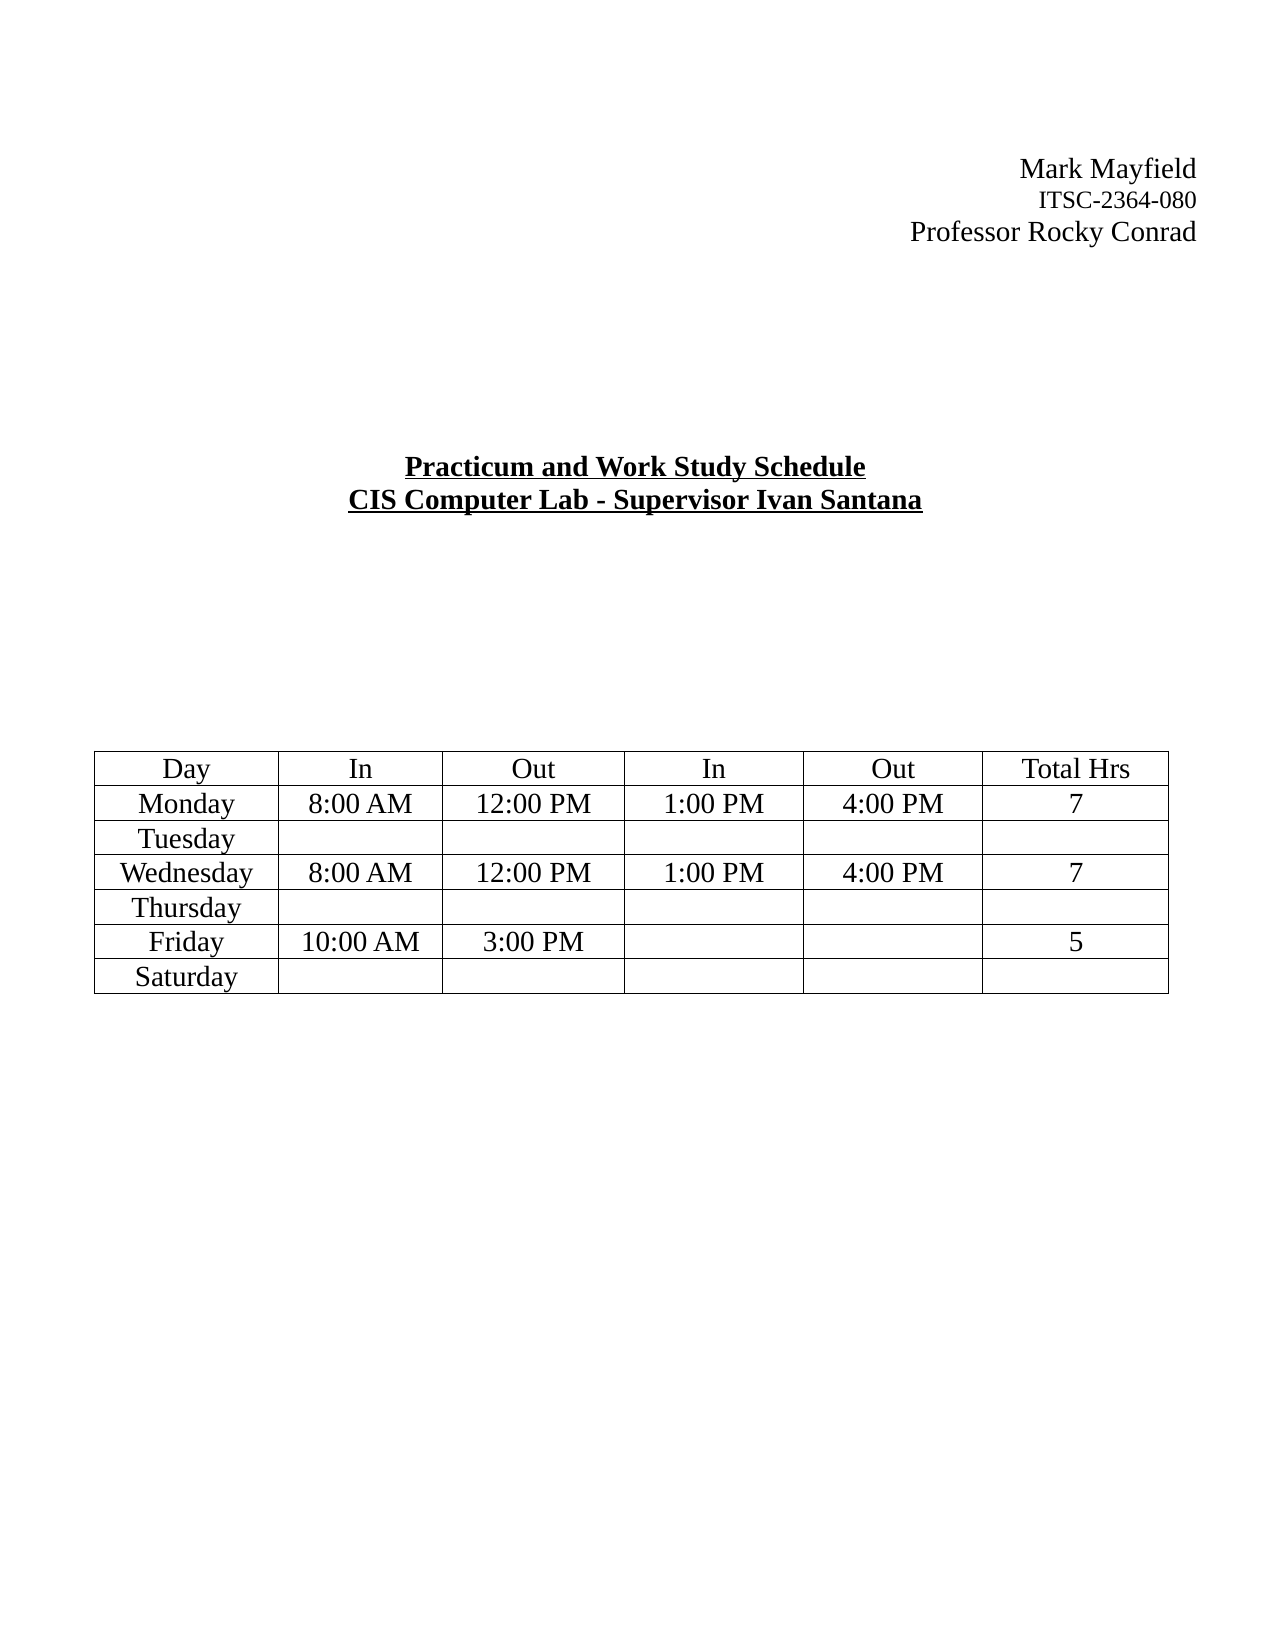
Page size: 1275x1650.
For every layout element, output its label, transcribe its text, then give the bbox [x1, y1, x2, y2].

table_cell Monday [95, 786, 278, 820]
table_cell Wednesday [95, 855, 278, 889]
text ITSC-2364-080 [74, 185, 1197, 214]
text Mark Mayfield [74, 152, 1197, 185]
table_cell [983, 890, 1168, 923]
table_cell 4:00 PM [804, 786, 982, 820]
table_header Out [804, 752, 982, 785]
table_header Total Hrs [983, 752, 1168, 785]
table_cell 7 [983, 855, 1168, 889]
table_cell [983, 959, 1168, 993]
table_cell [625, 821, 803, 854]
table_header In [279, 752, 442, 785]
table_cell [443, 821, 624, 854]
table_cell 3:00 PM [443, 925, 624, 958]
table_cell [625, 925, 803, 958]
table_header In [625, 752, 803, 785]
table_cell [279, 821, 442, 854]
table_cell 1:00 PM [625, 786, 803, 820]
text Professor Rocky Conrad [74, 214, 1197, 247]
table_cell [443, 890, 624, 923]
table_cell Friday [95, 925, 278, 958]
table_cell [983, 821, 1168, 854]
table_cell [279, 959, 442, 993]
table_cell 8:00 AM [279, 855, 442, 889]
table_header Out [443, 752, 624, 785]
table_cell 8:00 AM [279, 786, 442, 820]
table_cell [625, 890, 803, 923]
table_cell [804, 959, 982, 993]
table_cell Saturday [95, 959, 278, 993]
table_cell 12:00 PM [443, 786, 624, 820]
table_cell Tuesday [95, 821, 278, 854]
table_cell Thursday [95, 890, 278, 923]
table_cell 1:00 PM [625, 855, 803, 889]
table_cell [804, 821, 982, 854]
table_cell 5 [983, 925, 1168, 958]
table_cell [804, 925, 982, 958]
table_cell [443, 959, 624, 993]
table_cell 4:00 PM [804, 855, 982, 889]
table_header Day [95, 752, 278, 785]
text Practicum and Work Study Schedule [74, 449, 1197, 482]
table_cell 7 [983, 786, 1168, 820]
table_cell [804, 890, 982, 923]
table_cell [279, 890, 442, 923]
text CIS Computer Lab - Supervisor Ivan Santana [74, 482, 1197, 516]
table_cell [625, 959, 803, 993]
table_cell 10:00 AM [279, 925, 442, 958]
table_cell 12:00 PM [443, 855, 624, 889]
